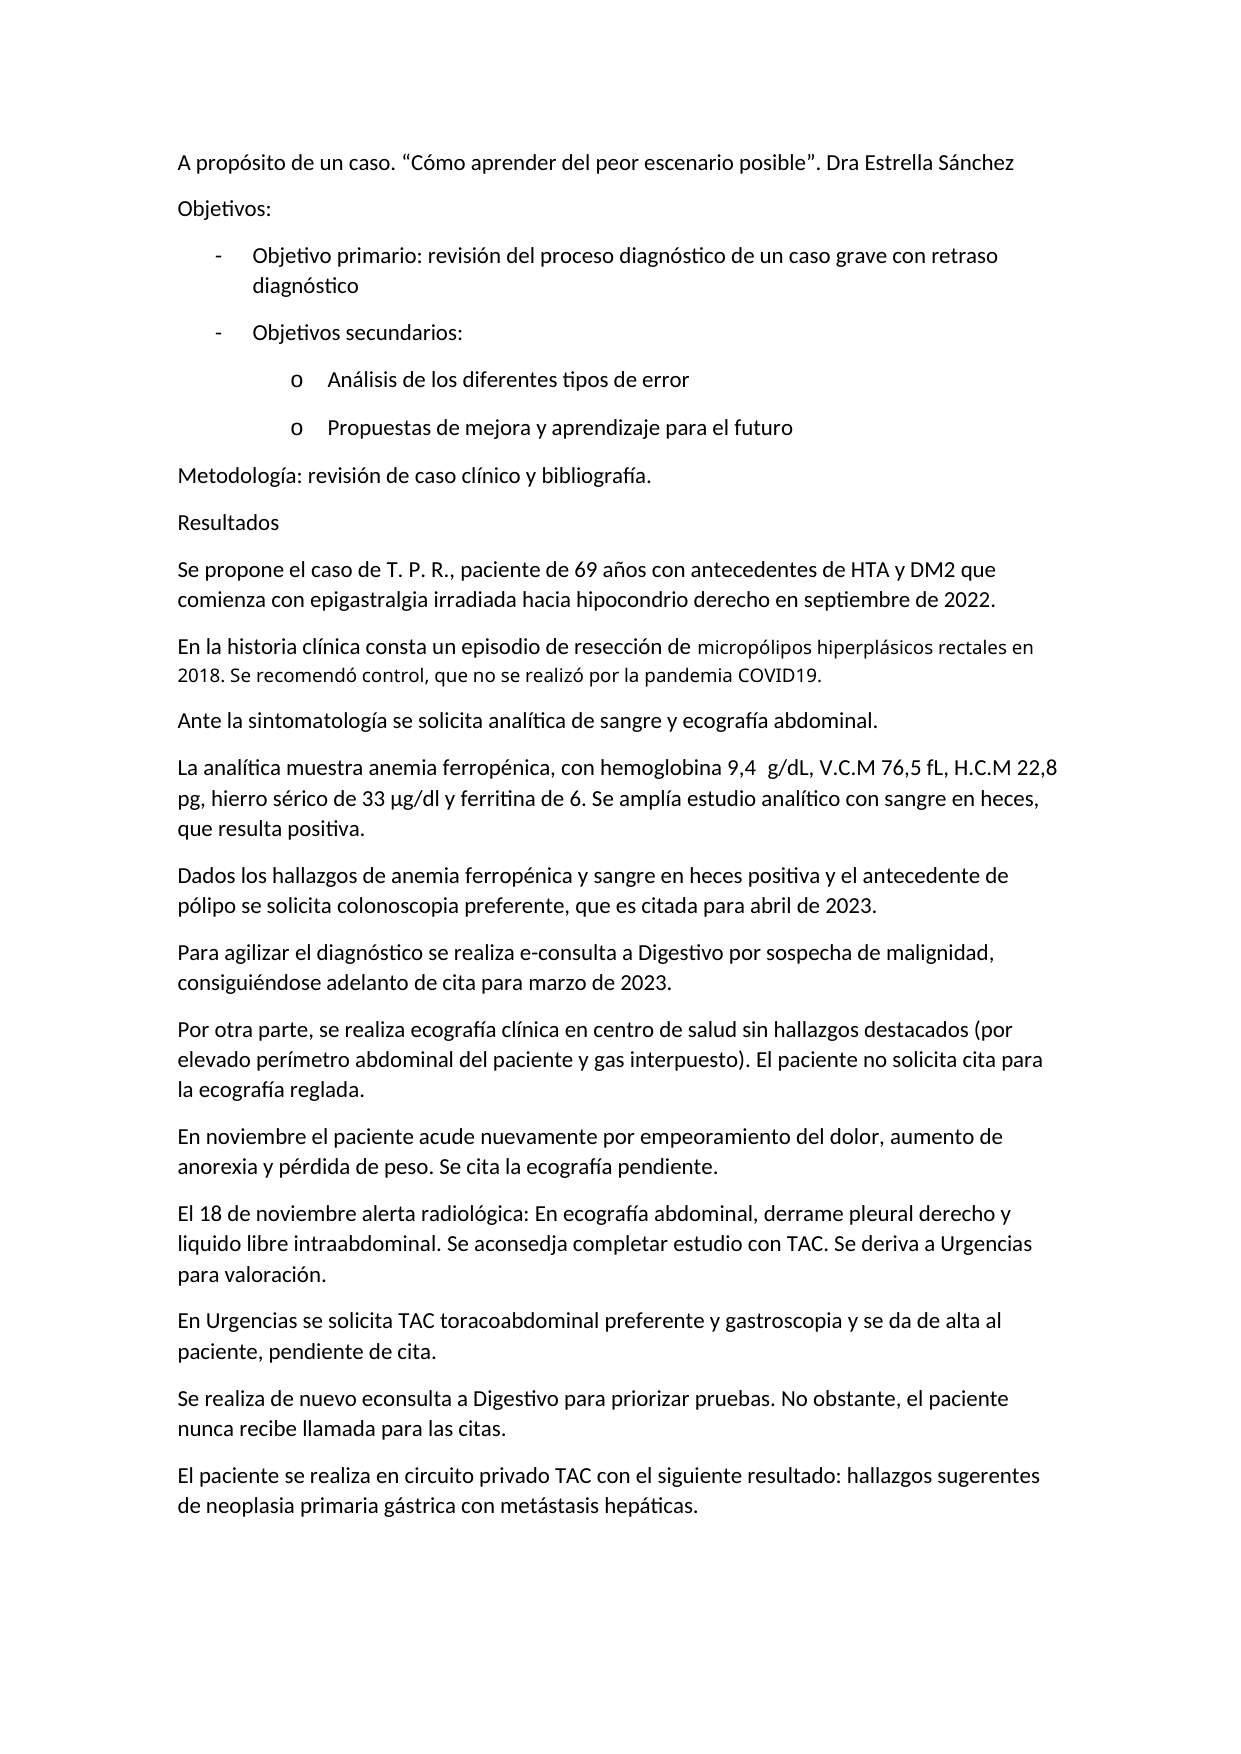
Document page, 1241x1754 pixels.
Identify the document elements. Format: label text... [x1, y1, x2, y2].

list Objetivo primario: revisión del proceso diagnóstico de un caso grave con retraso diagnóstico [215, 241, 1063, 299]
list Objetivos secundarios: [215, 318, 1063, 346]
text El 18 de noviembre alerta radiológica: En ecografía abdominal, derrame pleural derecho y liquido libre intraabdominal. Se aconsedja completar estudio con TAC. Se deriva a Urgencias para valoración. [177, 1199, 1063, 1288]
list Análisis de los diferentes tipos de error [290, 365, 1063, 394]
text La analítica muestra anemia ferropénica, con hemoglobina 9,4 g/dL, V.C.M 76,5 fL, H.C.M 22,8 pg, hierro sérico de 33 µg/dl y ferritina de 6. Se amplía estudio analítico con sangre en heces, que resulta positiva. [177, 753, 1063, 842]
text Se propone el caso de T. P. R., paciente de 69 años con antecedentes de HTA y DM2 que comienza con epigastralgia irradiada hacia hipocondrio derecho en septiembre de 2022. [177, 555, 1063, 613]
text Objetivos: [177, 194, 1063, 222]
text En Urgencias se solicita TAC toracoabdominal preferente y gastroscopia y se da de alta al paciente, pendiente de cita. [177, 1307, 1063, 1365]
text Dados los hallazgos de anemia ferropénica y sangre en heces positiva y el antecedente de pólipo se solicita colonoscopia preferente, que es citada para abril de 2023. [177, 861, 1063, 919]
text Para agilizar el diagnóstico se realiza e-consulta a Digestivo por sospecha de malignidad, consiguiéndose adelanto de cita para marzo de 2023. [177, 938, 1063, 996]
text Se realiza de nuevo econsulta a Digestivo para priorizar pruebas. No obstante, el paciente nunca recibe llamada para las citas. [177, 1384, 1063, 1442]
text El paciente se realiza en circuito privado TAC con el siguiente resultado: hallazgos sugerentes de neoplasia primaria gástrica con metástasis hepáticas. [177, 1461, 1063, 1519]
text Por otra parte, se realiza ecografía clínica en centro de salud sin hallazgos destacados (por elevado perímetro abdominal del paciente y gas interpuesto). El paciente no solicita cita para la ecografía reglada. [177, 1015, 1063, 1103]
list Propuestas de mejora y aprendizaje para el futuro [290, 413, 1063, 443]
text A propósito de un caso. “Cómo aprender del peor escenario posible”. Dra Estrella Sánchez [177, 148, 1063, 176]
text En la historia clínica consta un episodio de resección de micropólipos hiperplásicos rectales en 2018. Se recomendó control, que no se realizó por la pandemia COVID19. [177, 632, 1063, 688]
text En noviembre el paciente acude nuevamente por empeoramiento del dolor, aumento de anorexia y pérdida de peso. Se cita la ecografía pendiente. [177, 1122, 1063, 1180]
text Resultados [177, 508, 1063, 536]
text Ante la sintomatología se solicita analítica de sangre y ecografía abdominal. [177, 707, 1063, 734]
text Metodología: revisión de caso clínico y bibliografía. [177, 462, 1063, 489]
